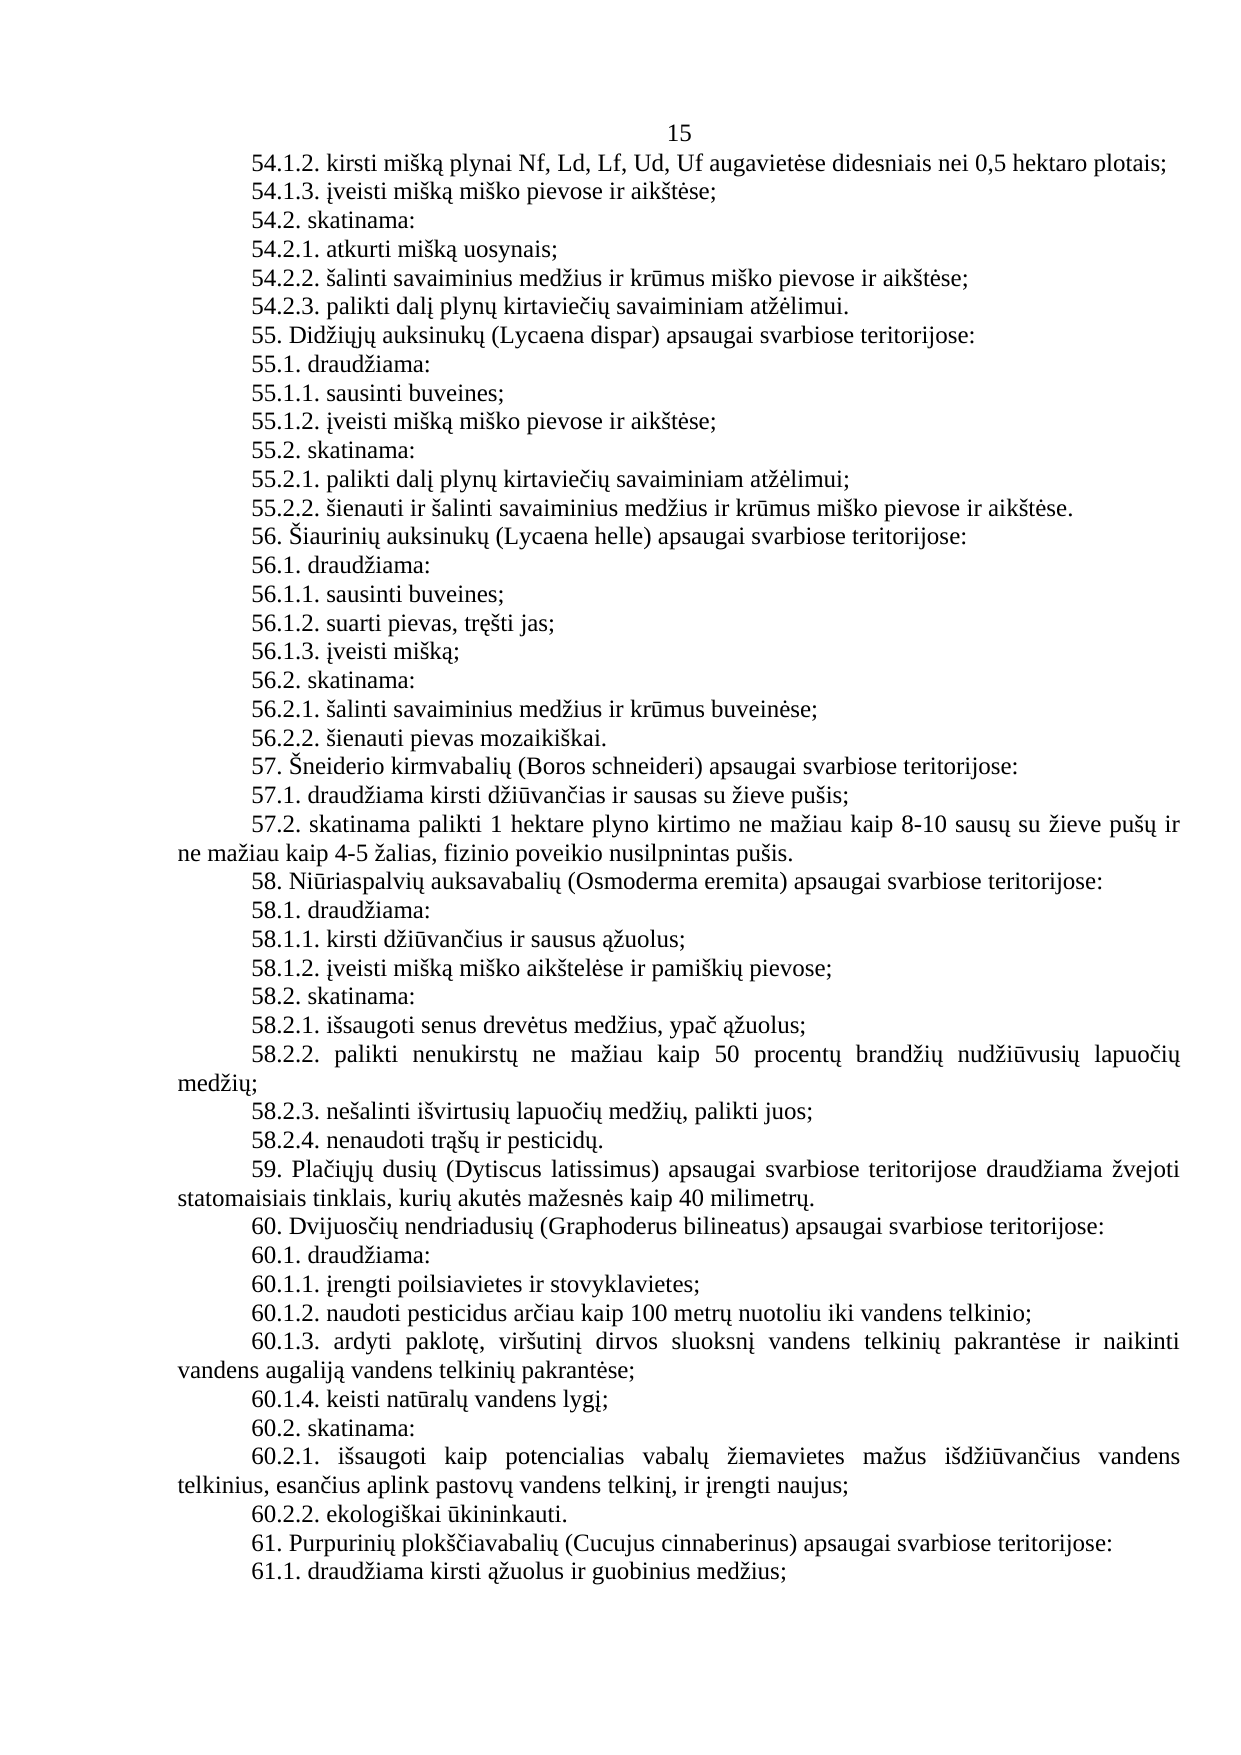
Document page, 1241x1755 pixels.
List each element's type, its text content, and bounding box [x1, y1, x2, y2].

text 54.1.3. įveisti mišką miško pievose ir aikštėse; [177, 176, 1181, 205]
text 57.2. skatinama palikti 1 hektare plyno kirtimo ne mažiau kaip 8-10 sausų su žieve pušų ir ne mažiau kaip 4-5 žalias, fizinio poveikio nusilpnintas pušis. [177, 809, 1181, 866]
text 54.2.2. šalinti savaiminius medžius ir krūmus miško pievose ir aikštėse; [177, 263, 1181, 291]
text 56.1.1. sausinti buveines; [177, 579, 1181, 608]
text 55.2. skatinama: [177, 435, 1181, 464]
text 54.2.3. palikti dalį plynų kirtaviečių savaiminiam atžėlimui. [177, 291, 1181, 320]
text 58.2. skatinama: [177, 981, 1181, 1010]
text 56.2.1. šalinti savaiminius medžius ir krūmus buveinėse; [177, 694, 1181, 723]
text 58.2.2. palikti nenukirstų ne mažiau kaip 50 procentų brandžių nudžiūvusių lapuočių medžių; [177, 1039, 1181, 1096]
text 58.2.3. nešalinti išvirtusių lapuočių medžių, palikti juos; [177, 1096, 1181, 1125]
text 55.1.1. sausinti buveines; [177, 378, 1181, 406]
text 55.2.1. palikti dalį plynų kirtaviečių savaiminiam atžėlimui; [177, 464, 1181, 493]
text 61. Purpurinių plokščiavabalių (Cucujus cinnaberinus) apsaugai svarbiose teritorijose: [177, 1528, 1181, 1556]
text 55.1.2. įveisti mišką miško pievose ir aikštėse; [177, 406, 1181, 435]
text 56.2.2. šienauti pievas mozaikiškai. [177, 723, 1181, 751]
text 60. Dvijuosčių nendriadusių (Graphoderus bilineatus) apsaugai svarbiose teritorijose: [177, 1211, 1181, 1240]
text 56.2. skatinama: [177, 665, 1181, 694]
text 60.1.4. keisti natūralų vandens lygį; [177, 1384, 1181, 1413]
text 58.2.4. nenaudoti trąšų ir pesticidų. [177, 1125, 1181, 1154]
text 60.1.3. ardyti paklotę, viršutinį dirvos sluoksnį vandens telkinių pakrantėse ir naikinti vandens augaliją vandens telkinių pakrantėse; [177, 1326, 1181, 1384]
text 58. Niūriaspalvių auksavabalių (Osmoderma eremita) apsaugai svarbiose teritorijose: [177, 866, 1181, 895]
text 59. Plačiųjų dusių (Dytiscus latissimus) apsaugai svarbiose teritorijose draudžiama žvejoti statomaisiais tinklais, kurių akutės mažesnės kaip 40 milimetrų. [177, 1154, 1181, 1211]
text 55.1. draudžiama: [177, 349, 1181, 378]
text 54.2. skatinama: [177, 205, 1181, 234]
text 58.1.2. įveisti mišką miško aikštelėse ir pamiškių pievose; [177, 953, 1181, 981]
text 60.1.1. įrengti poilsiavietes ir stovyklavietes; [177, 1269, 1181, 1298]
text 60.1.2. naudoti pesticidus arčiau kaip 100 metrų nuotoliu iki vandens telkinio; [177, 1298, 1181, 1326]
text 55. Didžiųjų auksinukų (Lycaena dispar) apsaugai svarbiose teritorijose: [177, 320, 1181, 349]
text 56.1.3. įveisti mišką; [177, 636, 1181, 665]
text 60.1. draudžiama: [177, 1240, 1181, 1269]
text 57.1. draudžiama kirsti džiūvančias ir sausas su žieve pušis; [177, 780, 1181, 809]
text 58.1.1. kirsti džiūvančius ir sausus ąžuolus; [177, 924, 1181, 953]
text 60.2.1. išsaugoti kaip potencialias vabalų žiemavietes mažus išdžiūvančius vandens telkinius, esančius aplink pastovų vandens telkinį, ir įrengti naujus; [177, 1441, 1181, 1499]
text 60.2.2. ekologiškai ūkininkauti. [177, 1499, 1181, 1528]
text 54.1.2. kirsti mišką plynai Nf, Ld, Lf, Ud, Uf augavietėse didesniais nei 0,5 hektaro plotais; [177, 148, 1181, 176]
text 58.2.1. išsaugoti senus drevėtus medžius, ypač ąžuolus; [177, 1010, 1181, 1039]
text 57. Šneiderio kirmvabalių (Boros schneideri) apsaugai svarbiose teritorijose: [177, 751, 1181, 780]
text 56. Šiaurinių auksinukų (Lycaena helle) apsaugai svarbiose teritorijose: [177, 521, 1181, 550]
text 55.2.2. šienauti ir šalinti savaiminius medžius ir krūmus miško pievose ir aikštėse. [177, 493, 1181, 521]
text 56.1.2. suarti pievas, tręšti jas; [177, 608, 1181, 636]
text 61.1. draudžiama kirsti ąžuolus ir guobinius medžius; [177, 1556, 1181, 1585]
text 56.1. draudžiama: [177, 550, 1181, 579]
text 58.1. draudžiama: [177, 895, 1181, 924]
text 54.2.1. atkurti mišką uosynais; [177, 234, 1181, 263]
text 60.2. skatinama: [177, 1413, 1181, 1441]
